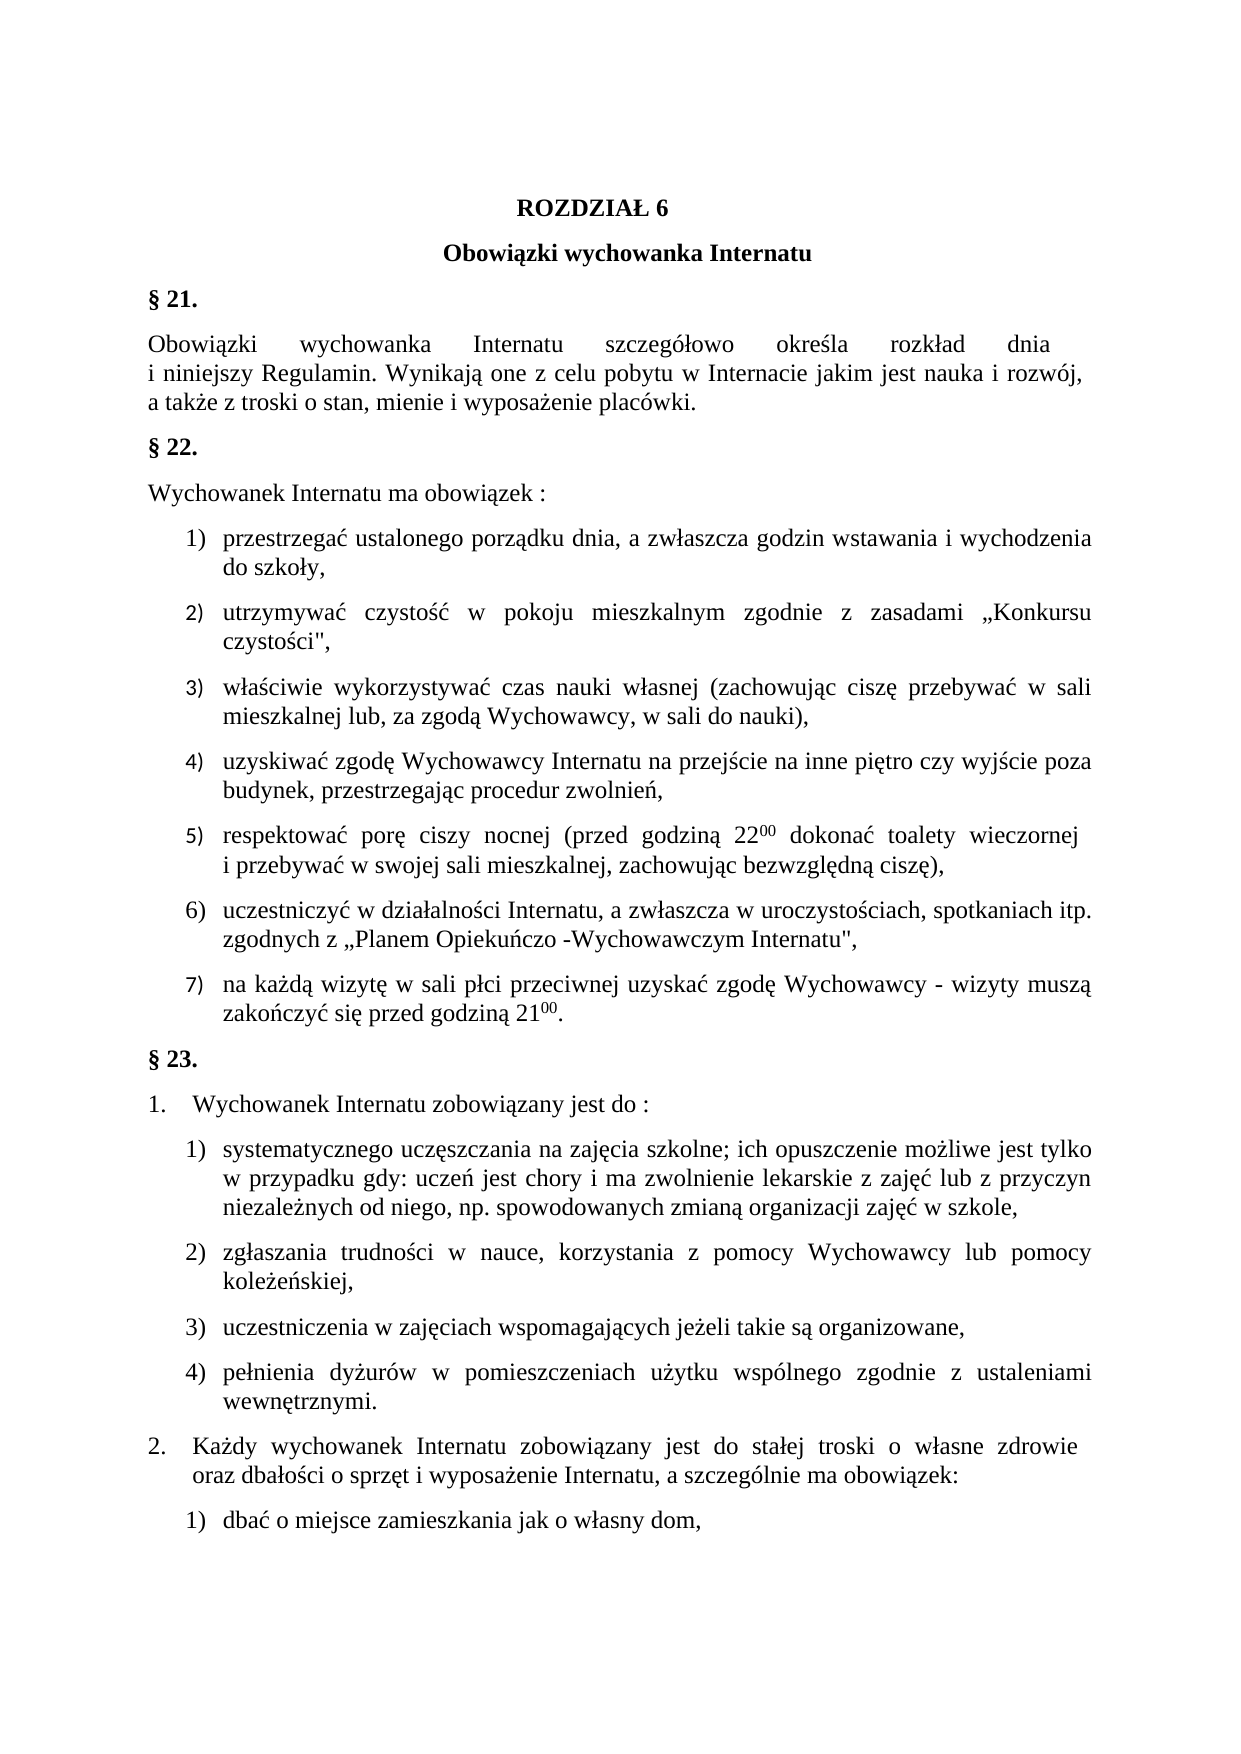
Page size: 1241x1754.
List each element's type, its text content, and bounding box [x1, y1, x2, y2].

text Obowiązki wychowanka Internatu szczegółowo określa rozkład dnia i niniejszy Regulamin. Wynikają one z celu pobytu w Internacie jakim jest nauka i rozwój, a także z troski o stan, mienie i wyposażenie placówki. [148, 329, 1093, 416]
text § 21. [148, 284, 1093, 313]
list systematycznego uczęszczania na zajęcia szkolne; ich opuszczenie możliwe jest tylko w przypadku gdy: uczeń jest chory i ma zwolnienie lekarskie z zajęć lub z przyczyn niezależnych od niego, np. spowodowanych zmianą organizacji zajęć w szkole, [185, 1134, 1093, 1221]
text Obowiązki wychowanka Internatu [369, 238, 1093, 267]
list Każdy wychowanek Internatu zobowiązany jest do stałej troski o własne zdrowie oraz dbałości o sprzęt i wyposażenie Internatu, a szczególnie ma obowiązek: [148, 1431, 1093, 1489]
list zgłaszania trudności w nauce, korzystania z pomocy Wychowawcy lub pomocy koleżeńskiej, [185, 1237, 1093, 1295]
text § 23. [148, 1044, 1093, 1072]
list uzyskiwać zgodę Wychowawcy Internatu na przejście na inne piętro czy wyjście poza budynek, przestrzegając procedur zwolnień, [185, 746, 1093, 804]
list respektować porę ciszy nocnej (przed godziną 2200 dokonać toalety wieczornej i przebywać w swojej sali mieszkalnej, zachowując bezwzględną ciszę), [185, 821, 1093, 878]
text Wychowanek Internatu ma obowiązek : [148, 478, 1093, 506]
list uczestniczenia w zajęciach wspomagających jeżeli takie są organizowane, [185, 1312, 1093, 1340]
list przestrzegać ustalonego porządku dnia, a zwłaszcza godzin wstawania i wychodzenia do szkoły, [185, 523, 1093, 581]
list Wychowanek Internatu zobowiązany jest do : [148, 1089, 1093, 1118]
list dbać o miejsce zamieszkania jak o własny dom, [185, 1505, 1093, 1534]
list pełnienia dyżurów w pomieszczeniach użytku wspólnego zgodnie z ustaleniami wewnętrznymi. [185, 1357, 1093, 1414]
list na każdą wizytę w sali płci przeciwnej uzyskać zgodę Wychowawcy - wizyty muszą zakończyć się przed godziną 2100. [185, 969, 1093, 1027]
list właściwie wykorzystywać czas nauki własnej (zachowując ciszę przebywać w sali mieszkalnej lub, za zgodą Wychowawcy, w sali do nauki), [185, 672, 1093, 729]
list utrzymywać czystość w pokoju mieszkalnym zgodnie z zasadami „Konkursu czystości", [185, 597, 1093, 655]
text ROZDZIAŁ 6 [443, 193, 1093, 222]
text § 22. [148, 432, 1093, 461]
list uczestniczyć w działalności Internatu, a zwłaszcza w uroczystościach, spotkaniach itp. zgodnych z „Planem Opiekuńczo -Wychowawczym Internatu", [185, 895, 1093, 953]
